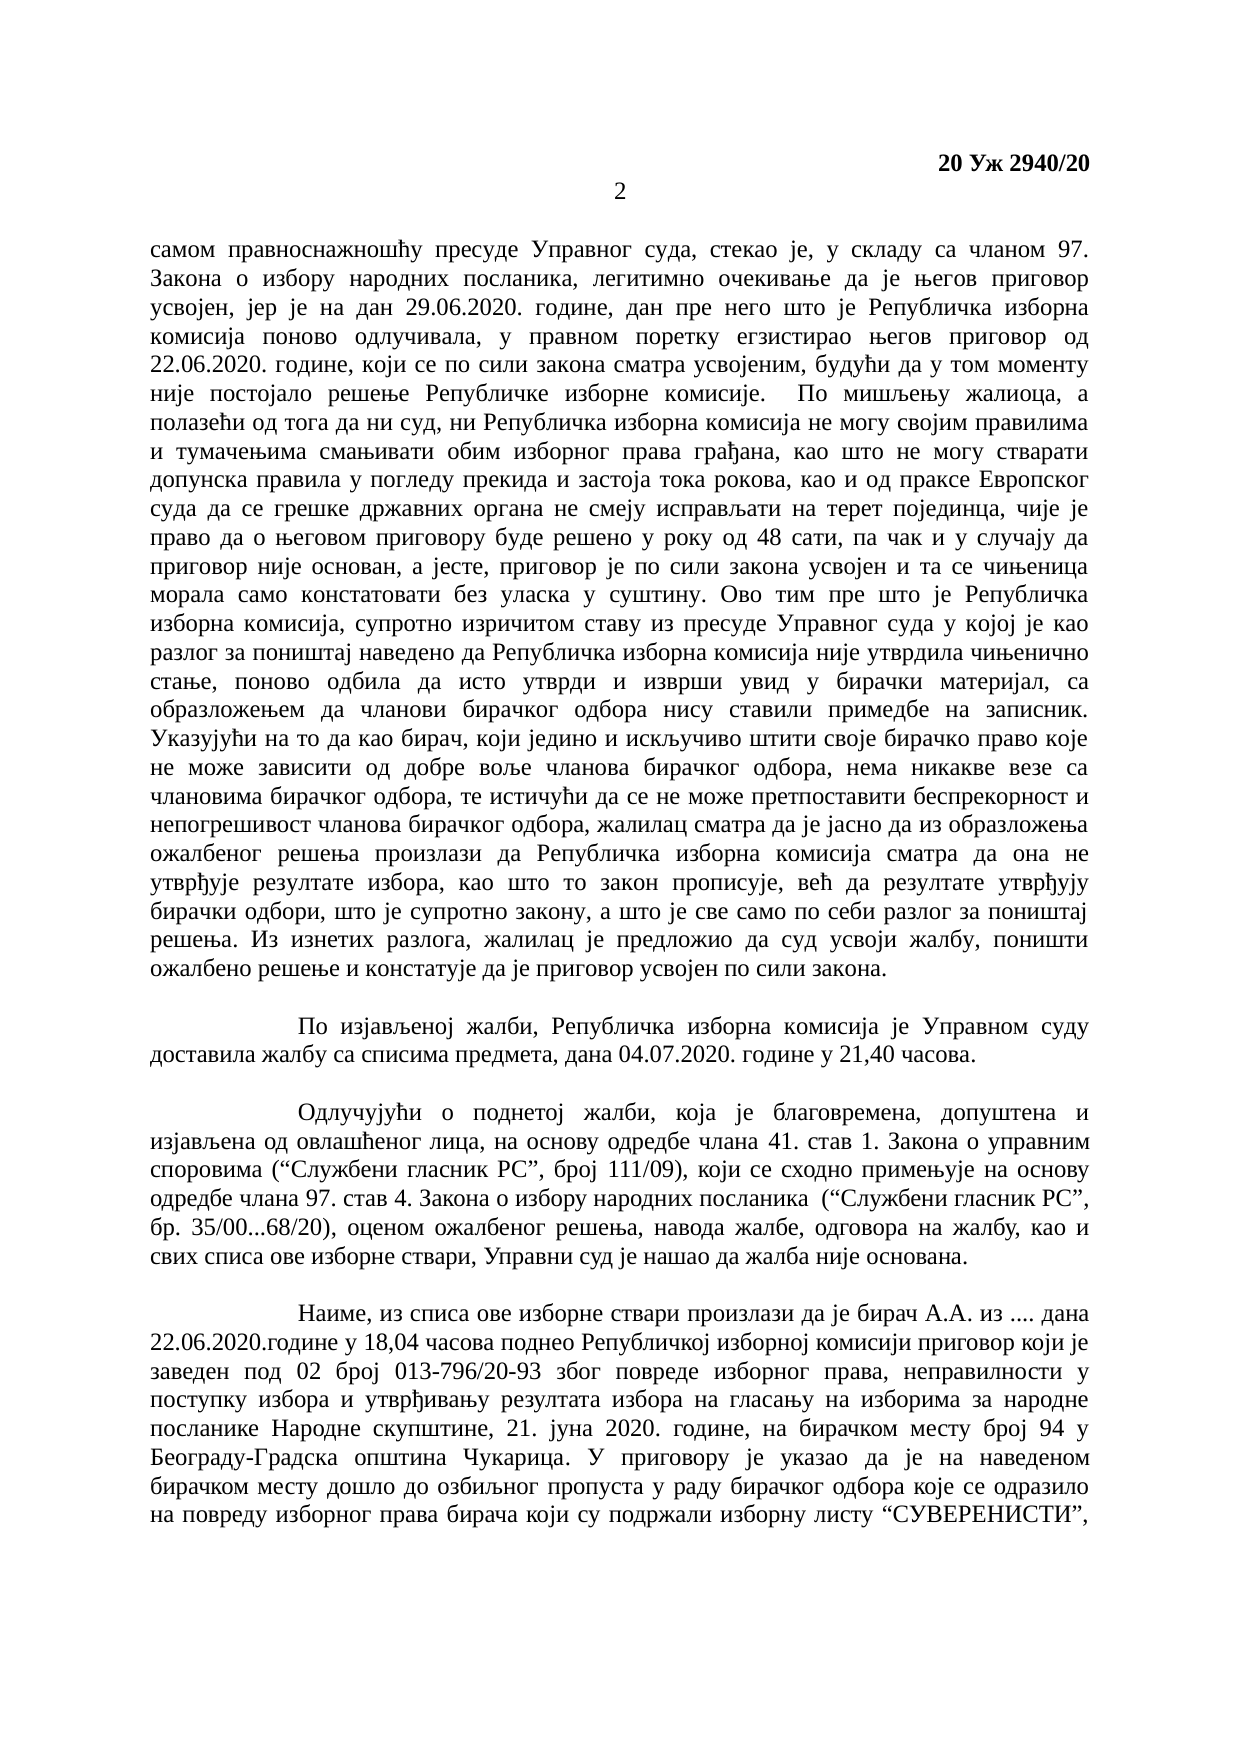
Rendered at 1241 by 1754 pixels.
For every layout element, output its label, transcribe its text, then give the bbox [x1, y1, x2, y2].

text Наиме, из списа ове изборне ствари произлази да је бирач A.A. из .... дана 22.06.2020.године у 18,04 часова поднео Републичкој изборној комисији приговор који је заведен под 02 број 013-796/20-93 због повреде изборног права, неправилности у поступку избора и утврђивању резултата избора на гласању на изборима за народне посланике Народне скупштине, 21. јуна 2020. године, на бирачком месту број 94 у Београду-Градска општина Чукарица. У приговору је указао да је на наведеном бирачком месту дошло до озбиљног пропуста у раду бирачког одбора које се одразило на повреду изборног права бирача који су подржали изборну листу “СУВЕРЕНИСТИ”, [150, 1298, 1090, 1528]
text самом правноснажношћу пресуде Управног суда, стекао је, у складу са чланом 97. Закона о избору народних посланика, легитимно очекивање да је његов приговор усвојен, јер је на дан 29.06.2020. године, дан пре него што је Републичка изборна комисија поново одлучивала, у правном поретку егзистирао његов приговор од 22.06.2020. године, који се по сили закона сматра усвојеним, будући да у том моменту није постојало решење Републичке изборне комисије. По мишљењу жалиоца, а полазећи од тога да ни суд, ни Републичка изборна комисија не могу својим правилима и тумачењима смањивати обим изборног права грађана, као што не могу стварати допунска правила у погледу прекида и застоја тока рокова, као и од праксе Европског суда да се грешке државних органа не смеју исправљати на терет појединца, чије је право да о његовом приговору буде решено у року од 48 сати, па чак и у случају да приговор није основан, а јесте, приговор је по сили закона усвојен и та се чињеница морала само констатовати без уласка у суштину. Ово тим пре што је Републичка изборна комисија, супротно изричитом ставу из пресуде Управног суда у којој је као разлог за поништај наведено да Републичка изборна комисија није утврдила чињенично стање, поново одбила да исто утврди и изврши увид у бирачки материјал, са образложењем да чланови бирачког одбора нису ставили примедбе на записник. Указујући на то да као бирач, који једино и искључиво штити своје бирачко право које не може зависити од добре воље чланова бирачког одбора, нема никакве везе са члановима бирачког одбора, те истичући да се не може претпоставити беспрекорност и непогрешивост чланова бирачког одбора, жалилац сматра да је јасно да из образложења ожалбеног решења произлази да Републичка изборна комисија сматра да она не утврђује резултате избора, као што то закон прописује, већ да резултате утврђују бирачки одбори, што је супротно закону, а што је све само по себи разлог за поништај решења. Из изнетих разлога, жалилац је предложио да суд усвоји жалбу, поништи ожалбено решење и констатује да је приговор усвојен по сили закона. [150, 234, 1090, 982]
text По изјављеној жалби, Републичка изборна комисија је Управном суду доставила жалбу са списима предмета, дана 04.07.2020. године у 21,40 часова. [150, 1011, 1090, 1068]
text Одлучујући о поднетој жалби, која је благовремена, допуштена и изјављена од овлашћеног лица, на основу одредбе члана 41. став 1. Закона о управним споровима (“Службени гласник РС”, број 111/09), који се сходно примењује на основу одредбе члана 97. став 4. Закона о избору народних посланика (“Службени гласник РС”, бр. 35/00...68/20), оценом ожалбеног решења, навода жалбе, одговора на жалбу, као и свих списа ове изборне ствари, Управни суд је нашао да жалба није основана. [150, 1097, 1090, 1269]
